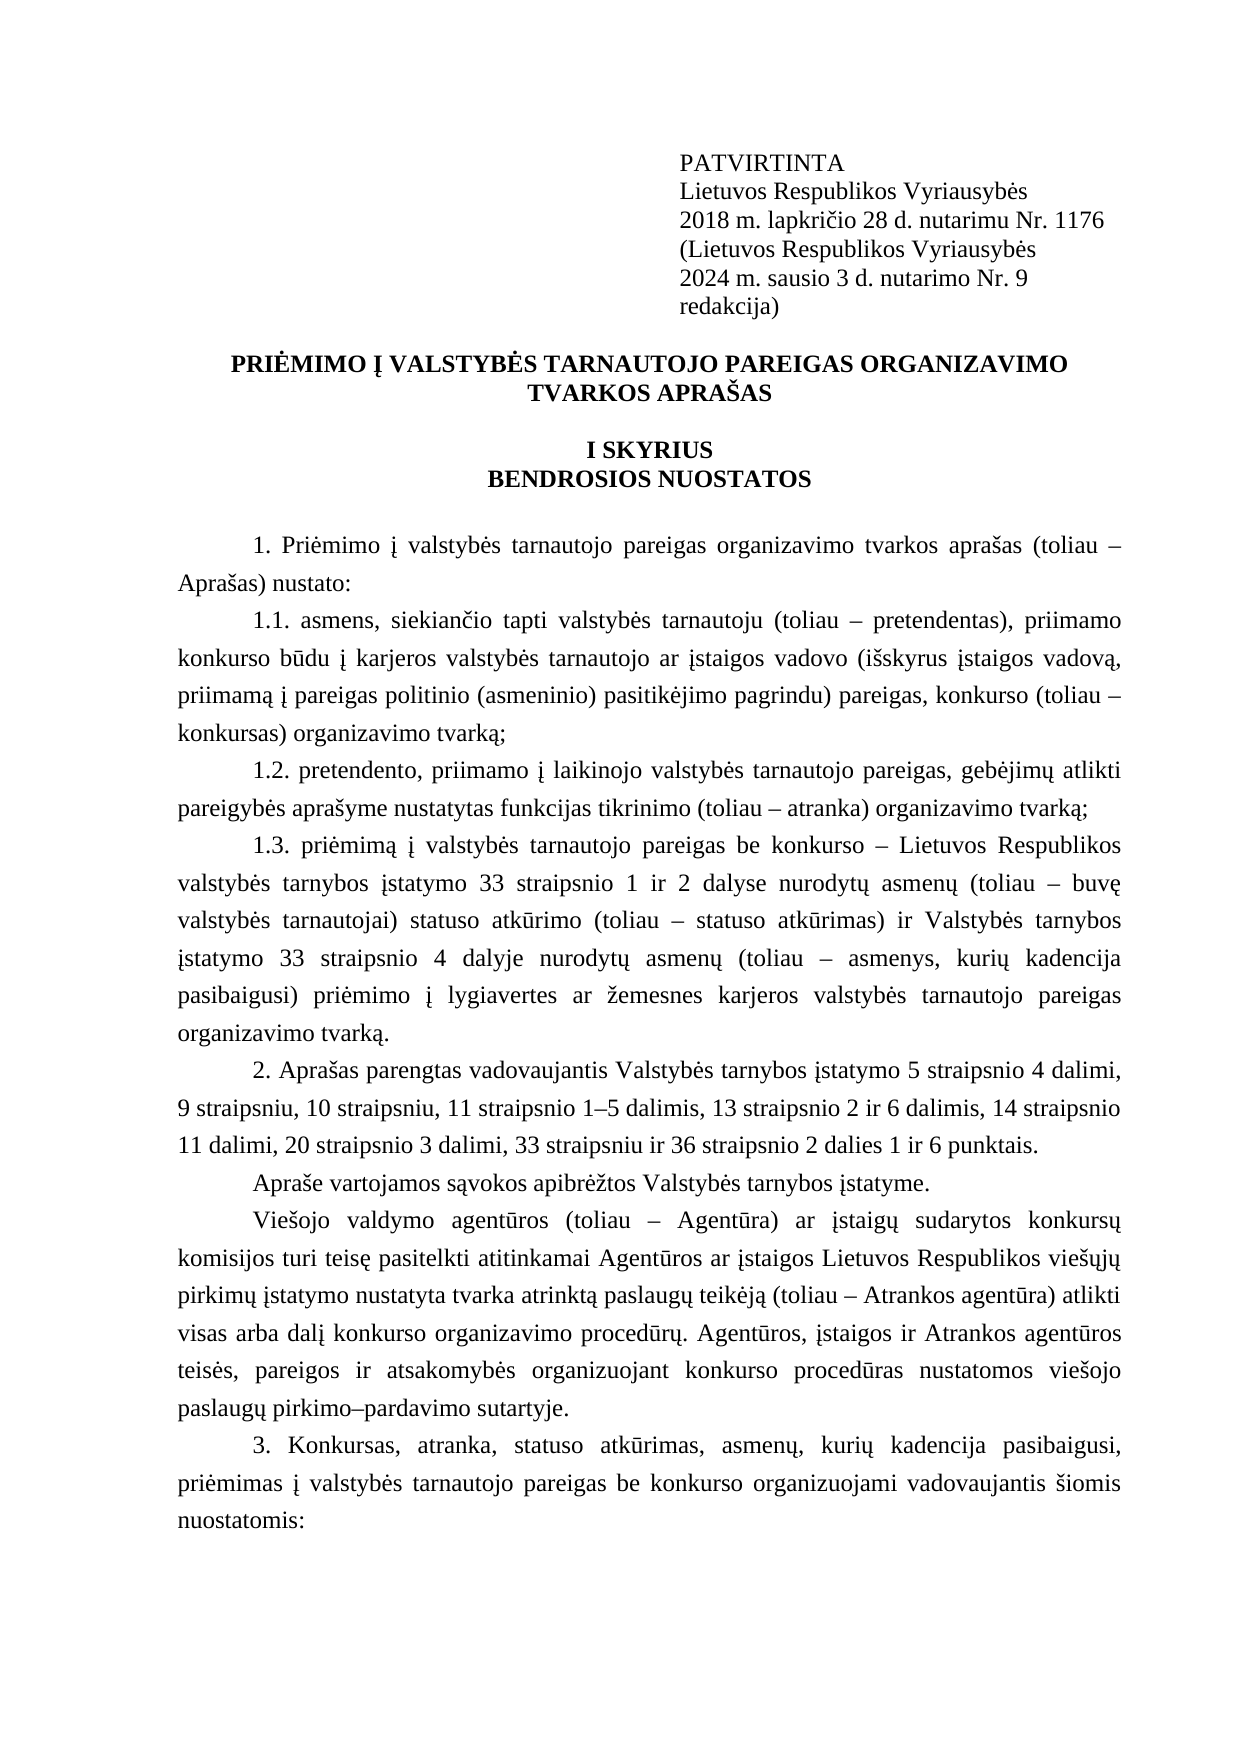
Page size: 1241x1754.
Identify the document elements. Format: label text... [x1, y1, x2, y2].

text Viešojo valdymo agentūros (toliau – Agentūra) ar įstaigų sudarytos konkursų komisijos turi teisę pasitelkti atitinkamai Agentūros ar įstaigos Lietuvos Respublikos viešųjų pirkimų įstatymo nustatyta tvarka atrinktą paslaugų teikėją (toliau – Atrankos agentūra) atlikti visas arba dalį konkurso organizavimo procedūrų. Agentūros, įstaigos ir Atrankos agentūros teisės, pareigos ir atsakomybės organizuojant konkurso procedūras nustatomos viešojo paslaugų pirkimo–pardavimo sutartyje. [177, 1196, 1122, 1421]
text 1. Priėmimo į valstybės tarnautojo pareigas organizavimo tvarkos aprašas (toliau – Aprašas) nustato: [177, 521, 1122, 596]
text 2. Aprašas parengtas vadovaujantis Valstybės tarnybos įstatymo 5 straipsnio 4 dalimi, 9 straipsniu, 10 straipsniu, 11 straipsnio 1–5 dalimis, 13 straipsnio 2 ir 6 dalimis, 14 straipsnio 11 dalimi, 20 straipsnio 3 dalimi, 33 straipsniu ir 36 straipsnio 2 dalies 1 ir 6 punktais. [177, 1046, 1122, 1159]
text 3. Konkursas, atranka, statuso atkūrimas, asmenų, kurių kadencija pasibaigusi, priėmimas į valstybės tarnautojo pareigas be konkurso organizuojami vadovaujantis šiomis nuostatomis: [177, 1421, 1122, 1534]
text I SKYRIUS [177, 435, 1122, 464]
text 2018 m. lapkričio 28 d. nutarimu Nr. 1176 [177, 205, 1122, 234]
text (Lietuvos Respublikos Vyriausybės [177, 234, 1122, 263]
text PRIĖMIMO Į VALSTYBĖS TARNAUTOJO PAREIGAS ORGANIZAVIMO TVARKOS APRAŠAS [177, 349, 1122, 406]
text 1.1. asmens, siekiančio tapti valstybės tarnautoju (toliau – pretendentas), priimamo konkurso būdu į karjeros valstybės tarnautojo ar įstaigos vadovo (išskyrus įstaigos vadovą, priimamą į pareigas politinio (asmeninio) pasitikėjimo pagrindu) pareigas, konkurso (toliau – konkursas) organizavimo tvarką; [177, 596, 1122, 746]
text redakcija) [177, 291, 1122, 320]
text 1.2. pretendento, priimamo į laikinojo valstybės tarnautojo pareigas, gebėjimų atlikti pareigybės aprašyme nustatytas funkcijas tikrinimo (toliau – atranka) organizavimo tvarką; [177, 746, 1122, 821]
text 2024 m. sausio 3 d. nutarimo Nr. 9 [177, 263, 1122, 291]
text BENDROSIOS NUOSTATOS [177, 464, 1122, 493]
text Lietuvos Respublikos Vyriausybės [177, 176, 1122, 205]
text Apraše vartojamos sąvokos apibrėžtos Valstybės tarnybos įstatyme. [177, 1159, 1122, 1196]
text PATVIRTINTA [177, 148, 1122, 176]
text 1.3. priėmimą į valstybės tarnautojo pareigas be konkurso – Lietuvos Respublikos valstybės tarnybos įstatymo 33 straipsnio 1 ir 2 dalyse nurodytų asmenų (toliau – buvę valstybės tarnautojai) statuso atkūrimo (toliau – statuso atkūrimas) ir Valstybės tarnybos įstatymo 33 straipsnio 4 dalyje nurodytų asmenų (toliau – asmenys, kurių kadencija pasibaigusi) priėmimo į lygiavertes ar žemesnes karjeros valstybės tarnautojo pareigas organizavimo tvarką. [177, 821, 1122, 1046]
